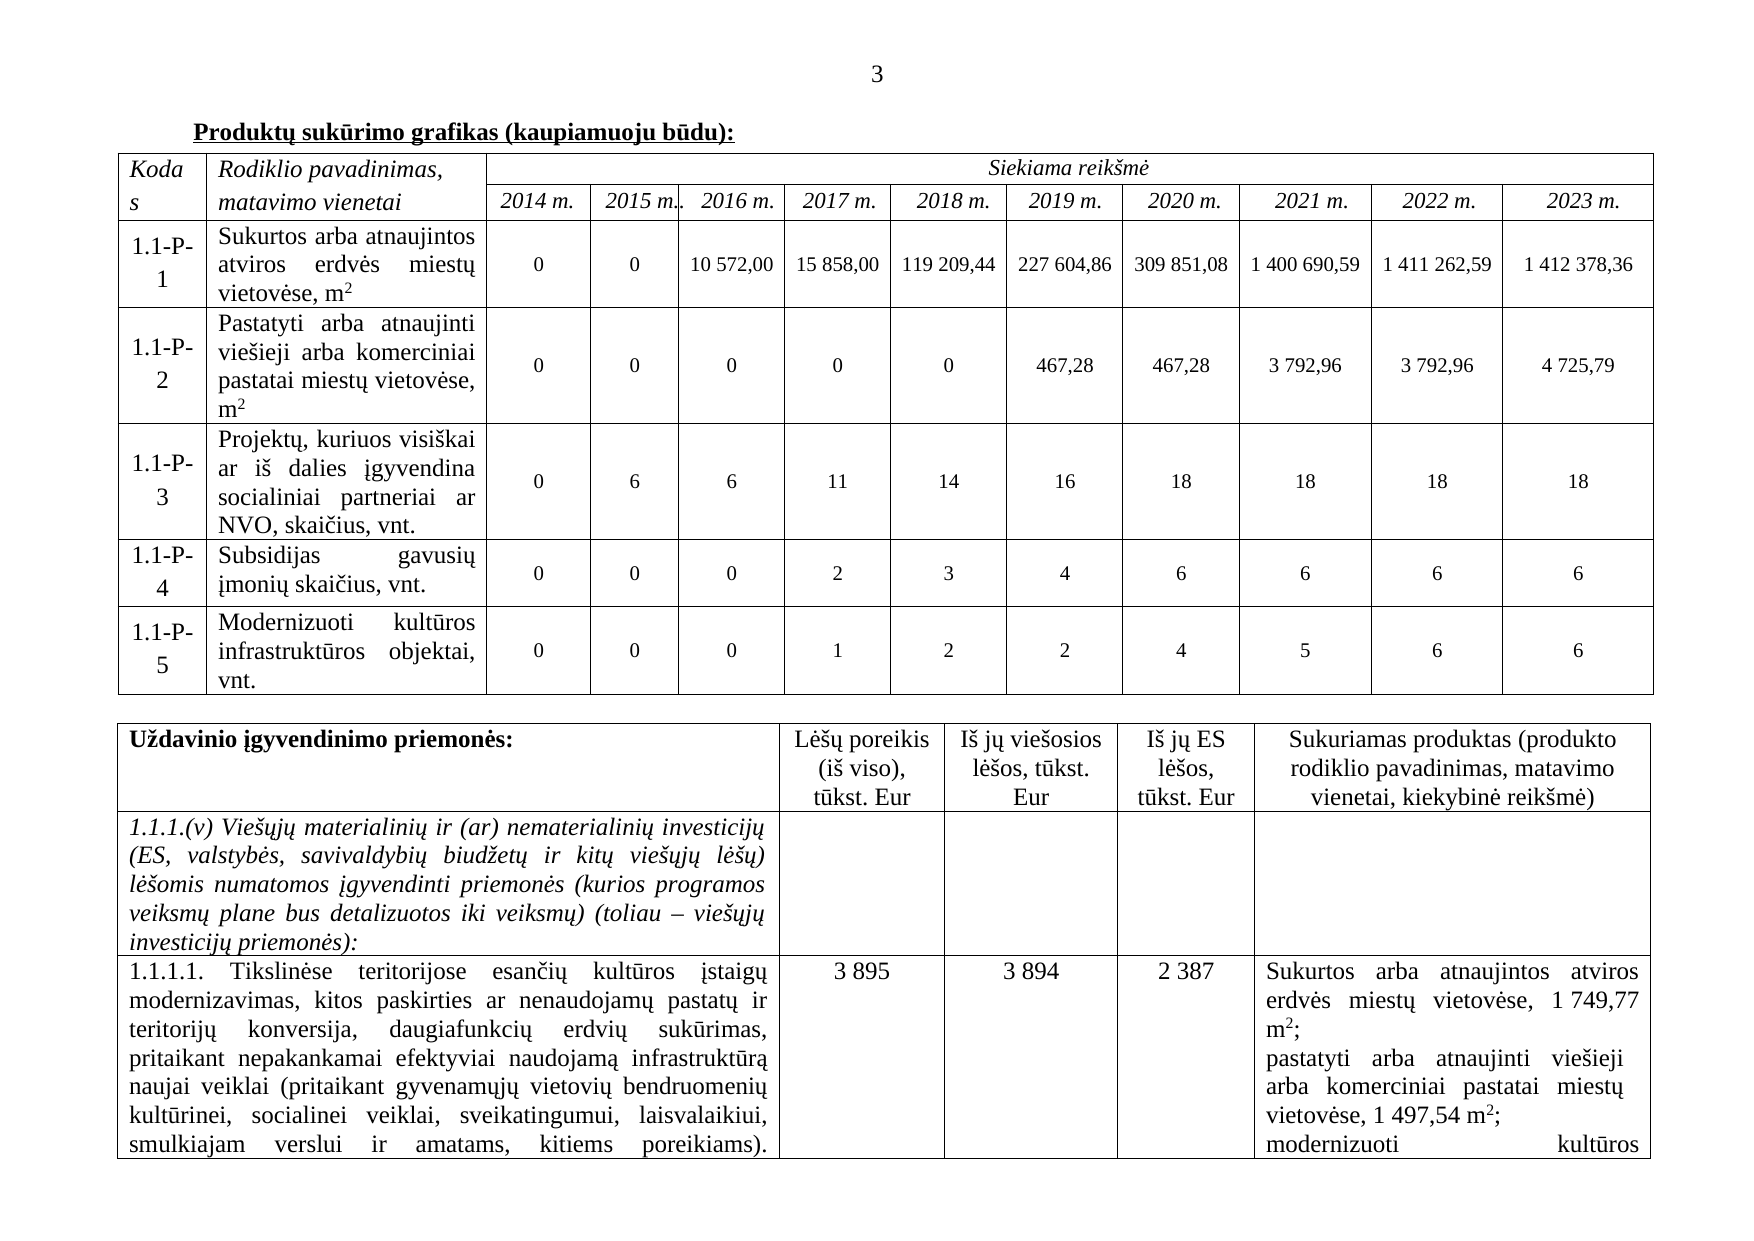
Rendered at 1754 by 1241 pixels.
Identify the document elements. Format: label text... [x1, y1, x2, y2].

table_cell 0 [679, 540, 784, 606]
table_cell 14 [891, 424, 1006, 539]
table_cell 4 [1123, 607, 1239, 693]
table_cell 6 [1372, 540, 1502, 606]
table_header Lėšų poreikis (iš viso), tūkst. Eur [780, 724, 944, 811]
table_cell Projektų, kuriuos visiškai ar iš dalies įgyvendina socialiniai partneriai ar NVO, skaičius, vnt. [207, 424, 486, 539]
table_cell 1.1-P-5 [119, 607, 206, 693]
table_cell 1.1-P-4 [119, 540, 206, 606]
table_cell 15 858,00 [785, 221, 890, 307]
table_cell 119 209,44 [891, 221, 1006, 307]
table_cell [780, 812, 944, 955]
table_cell 0 [487, 424, 590, 539]
table_cell 309 851,08 [1123, 221, 1239, 307]
table_cell 1.1.1.1. Tikslinėse teritorijose esančių kultūros įstaigų modernizavimas, kitos paskirties ar nenaudojamų pastatų ir teritorijų konversija, daugiafunkcių erdvių sukūrimas, pritaikant nepakankamai efektyviai naudojamą infrastruktūrą naujai veiklai (pritaikant gyvenamųjų vietovių bendruomenių kultūrinei, socialinei veiklai, sveikatingumui, laisvalaikiui, smulkiajam verslui ir amatams, kitiems poreikiams). [118, 956, 779, 1158]
table_header Rodiklio pavadinimas, matavimo vienetai [207, 154, 486, 220]
table_cell Sukurtos arba atnaujintos atviros erdvės miestų vietovėse, 1 749,77 m2; pastatyti arba atnaujinti viešieji arba komerciniai pastatai miestų vietovėse, 1 497,54 m2; modernizuoti kultūros [1255, 956, 1650, 1158]
table_cell 2 387 [1118, 956, 1254, 1158]
table_cell 2019 m. [1007, 185, 1122, 220]
table_cell 1.1-P-3 [119, 424, 206, 539]
table_header Iš jų viešosios lėšos, tūkst. Eur [945, 724, 1117, 811]
table_cell Modernizuoti kultūros infrastruktūros objektai, vnt. [207, 607, 486, 693]
table_cell 1 400 690,59 [1240, 221, 1371, 307]
table_cell 1.1-P-2 [119, 308, 206, 423]
table_header Sukuriamas produktas (produkto rodiklio pavadinimas, matavimo vienetai, kiekybinė reikšmė) [1255, 724, 1650, 811]
table_cell 0 [679, 607, 784, 693]
table_cell 2023 m. [1503, 185, 1653, 220]
table_cell 3 894 [945, 956, 1117, 1158]
table_cell 2021 m. [1240, 185, 1371, 220]
table_cell 2020 m. [1123, 185, 1239, 220]
table_cell 0 [591, 607, 678, 693]
table_cell 3 895 [780, 956, 944, 1158]
table_cell 227 604,86 [1007, 221, 1122, 307]
table_cell 5 [1240, 607, 1371, 693]
table_cell 3 792,96 [1240, 308, 1371, 423]
table_cell 10 572,00 [679, 221, 784, 307]
table_cell 18 [1240, 424, 1371, 539]
table_cell 2018 m. [891, 185, 1006, 220]
table_cell 1.1.1.(v) Viešųjų materialinių ir (ar) nematerialinių investicijų (ES, valstybės, savivaldybių biudžetų ir kitų viešųjų lėšų) lėšomis numatomos įgyvendinti priemonės (kurios programos veiksmų plane bus detalizuotos iki veiksmų) (toliau – viešųjų investicijų priemonės): [118, 812, 779, 955]
table_header Uždavinio įgyvendinimo priemonės: [118, 724, 779, 811]
table_cell 0 [591, 540, 678, 606]
table_header Kodas [119, 154, 206, 220]
table_cell 0 [679, 308, 784, 423]
table_cell 2 [891, 607, 1006, 693]
table_cell 6 [591, 424, 678, 539]
table_cell 16 [1007, 424, 1122, 539]
table_cell Subsidijas gavusių įmonių skaičius, vnt. [207, 540, 486, 606]
table_cell 467,28 [1123, 308, 1239, 423]
table_cell 6 [1372, 607, 1502, 693]
table_cell 2017 m. [785, 185, 890, 220]
table_cell 6 [679, 424, 784, 539]
table_cell 0 [487, 308, 590, 423]
table_cell 0 [591, 221, 678, 307]
table_cell 2022 m. [1372, 185, 1502, 220]
table_cell 0 [591, 308, 678, 423]
table_cell 1.1-P-1 [119, 221, 206, 307]
table_cell 18 [1372, 424, 1502, 539]
table_cell 0 [487, 540, 590, 606]
table_cell 1 [785, 607, 890, 693]
table_cell 6 [1503, 540, 1653, 606]
table_cell Pastatyti arba atnaujinti viešieji arba komerciniai pastatai miestų vietovėse, m2 [207, 308, 486, 423]
table_cell Sukurtos arba atnaujintos atviros erdvės miestų vietovėse, m2 [207, 221, 486, 307]
table_cell 2 [1007, 607, 1122, 693]
table_cell [945, 812, 1117, 955]
table_header Iš jų ES lėšos, tūkst. Eur [1118, 724, 1254, 811]
table_cell 467,28 [1007, 308, 1122, 423]
table_cell [1255, 812, 1650, 955]
table_header Siekiama reikšmė [487, 154, 1653, 184]
table_cell 2015 m.. [591, 185, 678, 220]
table_cell 6 [1503, 607, 1653, 693]
table_cell 0 [487, 221, 590, 307]
text Produktų sukūrimo grafikas (kaupiamuoju būdu): [118, 117, 1636, 145]
table_cell 4 725,79 [1503, 308, 1653, 423]
table_cell 3 [891, 540, 1006, 606]
table_cell 0 [785, 308, 890, 423]
table_cell 0 [487, 607, 590, 693]
table_cell 18 [1123, 424, 1239, 539]
table_cell 11 [785, 424, 890, 539]
table_cell 18 [1503, 424, 1653, 539]
table_cell 0 [891, 308, 1006, 423]
table_cell 2016 m. [679, 185, 784, 220]
table_cell 1 412 378,36 [1503, 221, 1653, 307]
table_cell 6 [1123, 540, 1239, 606]
table_cell 6 [1240, 540, 1371, 606]
table_cell 4 [1007, 540, 1122, 606]
table_cell 2014 m. [487, 185, 590, 220]
table_cell 3 792,96 [1372, 308, 1502, 423]
table_cell 2 [785, 540, 890, 606]
table_cell [1118, 812, 1254, 955]
table_cell 1 411 262,59 [1372, 221, 1502, 307]
